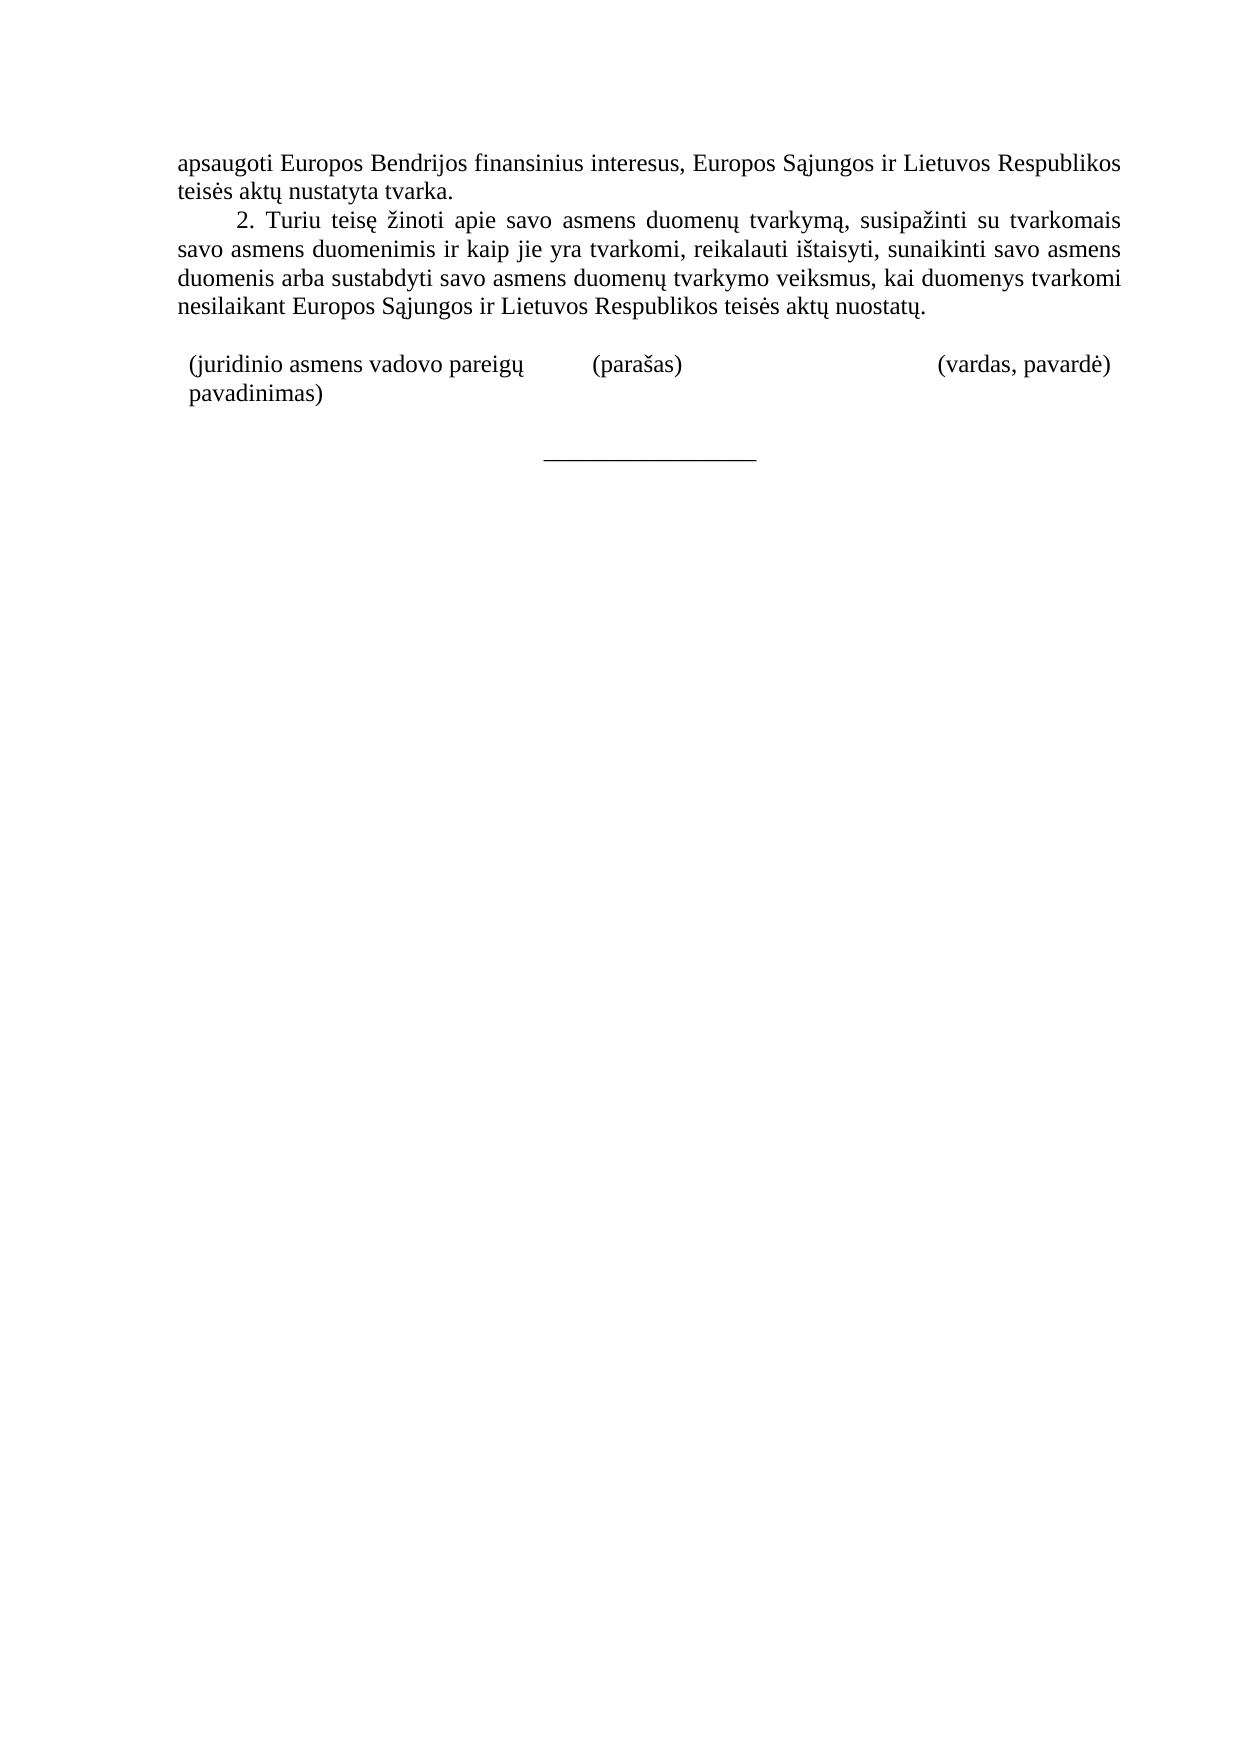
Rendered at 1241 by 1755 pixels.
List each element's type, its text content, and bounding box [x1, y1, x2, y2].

text _________________ [177, 435, 1122, 464]
text 2. Turiu teisę žinoti apie savo asmens duomenų tvarkymą, susipažinti su tvarkomais savo asmens duomenimis ir kaip jie yra tvarkomi, reikalauti ištaisyti, sunaikinti savo asmens duomenis arba sustabdyti savo asmens duomenų tvarkymo veiksmus, kai duomenys tvarkomi nesilaikant Europos Sąjungos ir Lietuvos Respublikos teisės aktų nuostatų. [177, 205, 1122, 320]
table_header (parašas) [550, 349, 724, 406]
text apsaugoti Europos Bendrijos finansinius interesus, Europos Sąjungos ir Lietuvos Respublikos teisės aktų nustatyta tvarka. [177, 148, 1122, 205]
table_header (vardas, pavardė) [724, 349, 1122, 406]
table_header (juridinio asmens vadovo pareigų pavadinimas) [177, 349, 550, 406]
